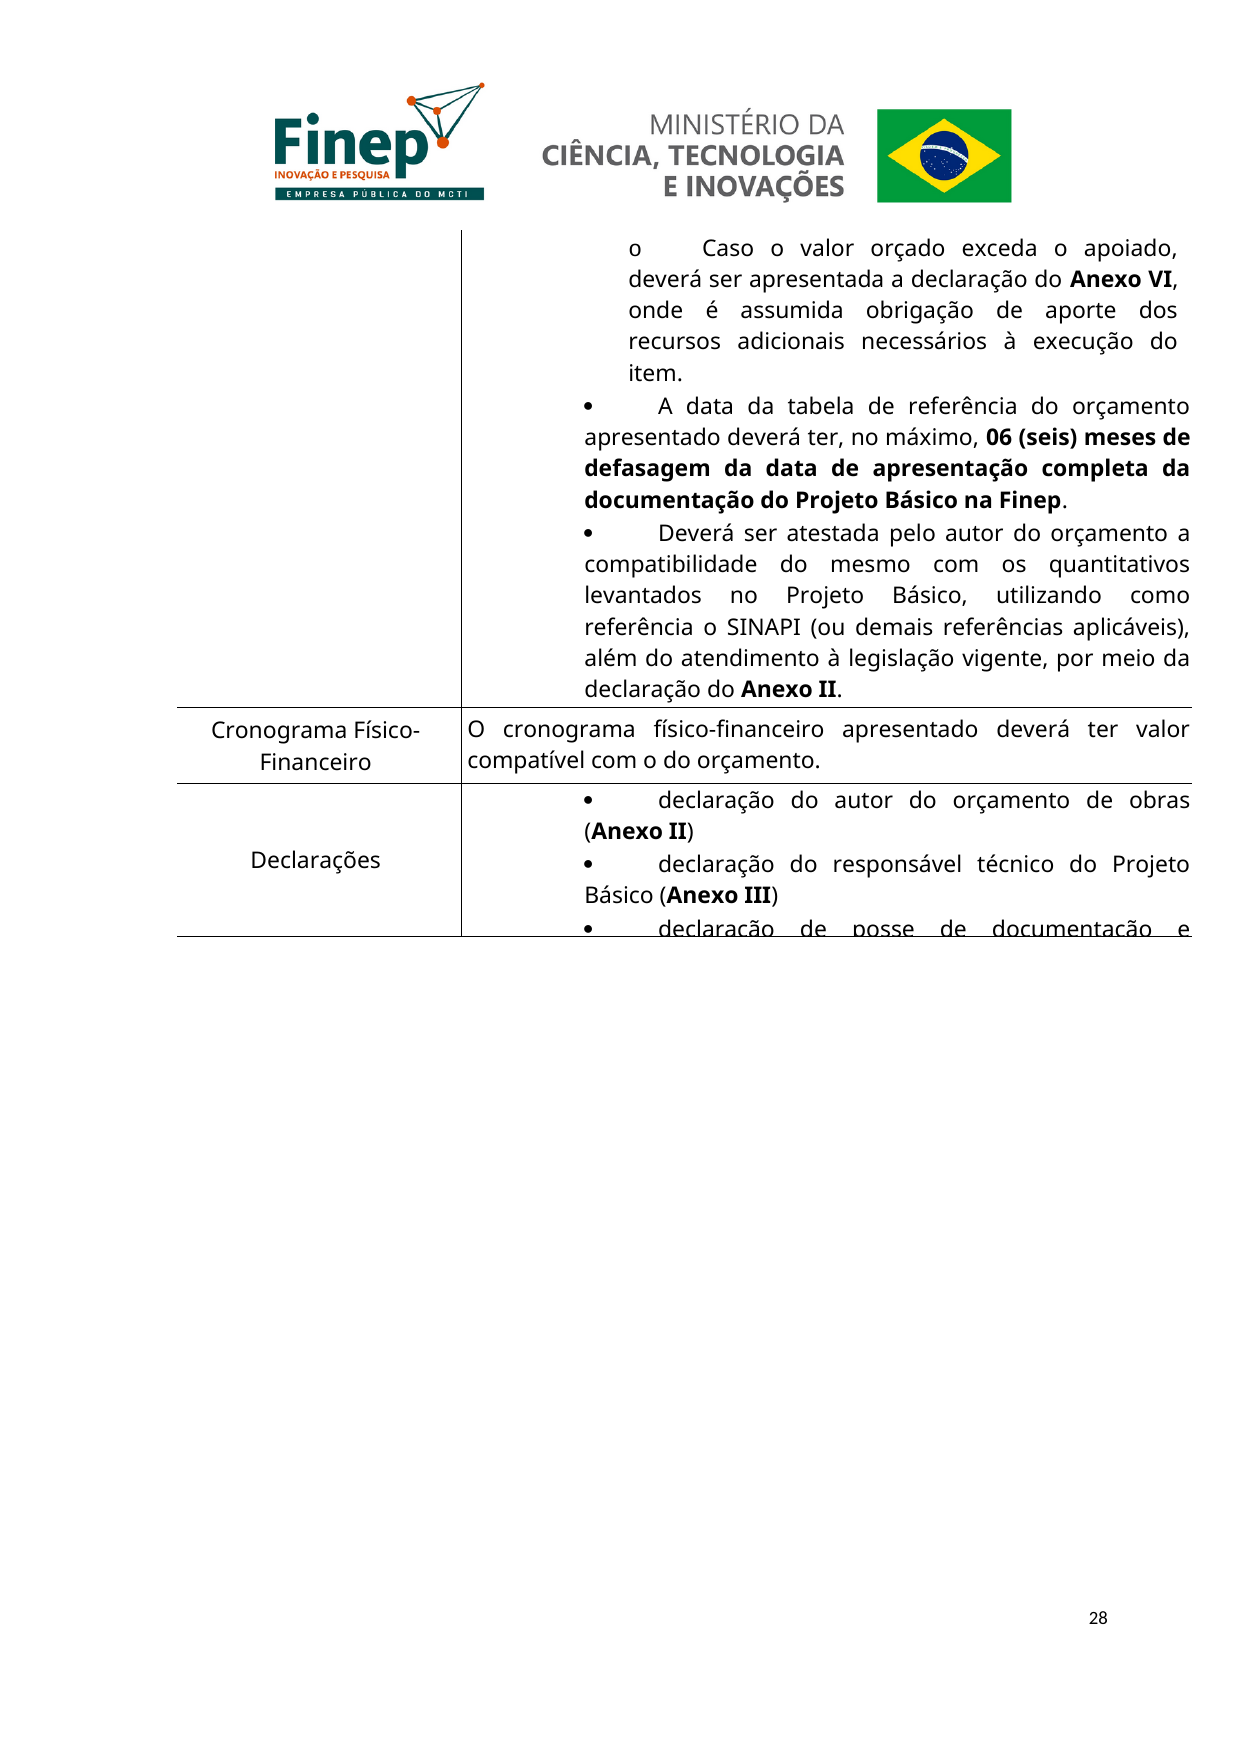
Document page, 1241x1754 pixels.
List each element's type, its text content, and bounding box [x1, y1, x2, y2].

table_cell declaração do autor do orçamento de obras (Anexo II) declaração do responsável técnico do Projeto Básico (Anexo III) declaração de posse de documentação e assunção de responsabilidade técnica solidária (Anexo IV) caracterização do item de obra (Anexo V) [462, 784, 1192, 936]
table_cell Declarações [177, 784, 461, 936]
table_cell [177, 230, 461, 707]
table_cell Cronograma Físico-Financeiro [177, 708, 461, 782]
table_cell O cronograma físico-financeiro apresentado deverá ter valor compatível com o do orçamento. [462, 708, 1192, 782]
table_cell O orçamento apresentado deverá estar expresso em planilhas de custos e serviços, com a data da tabela de referência utilizada para sua elaboração. Deverá constar explicitamente na planilha orçamentária o valor total e/ou percentual do BDI do item de obra. O valor total previsto para o item de obra deverá ser compatível (igual ou menor) ao valor total apoiado pela Finep para o mesmo. Caso o valor orçado exceda o apoiado, deverá ser apresentada a declaração do Anexo VI, onde é assumida obrigação de aporte dos recursos adicionais necessários à execução do item. A data da tabela de referência do orçamento apresentado deverá ter, no máximo, 06 (seis) meses de defasagem da data de apresentação completa da documentação do Projeto Básico na Finep. Deverá ser atestada pelo autor do orçamento a compatibilidade do mesmo com os quantitativos levantados no Projeto Básico, utilizando como referência o SINAPI (ou demais referências aplicáveis), além do atendimento à legislação vigente, por meio da declaração do Anexo II. [462, 230, 1192, 707]
